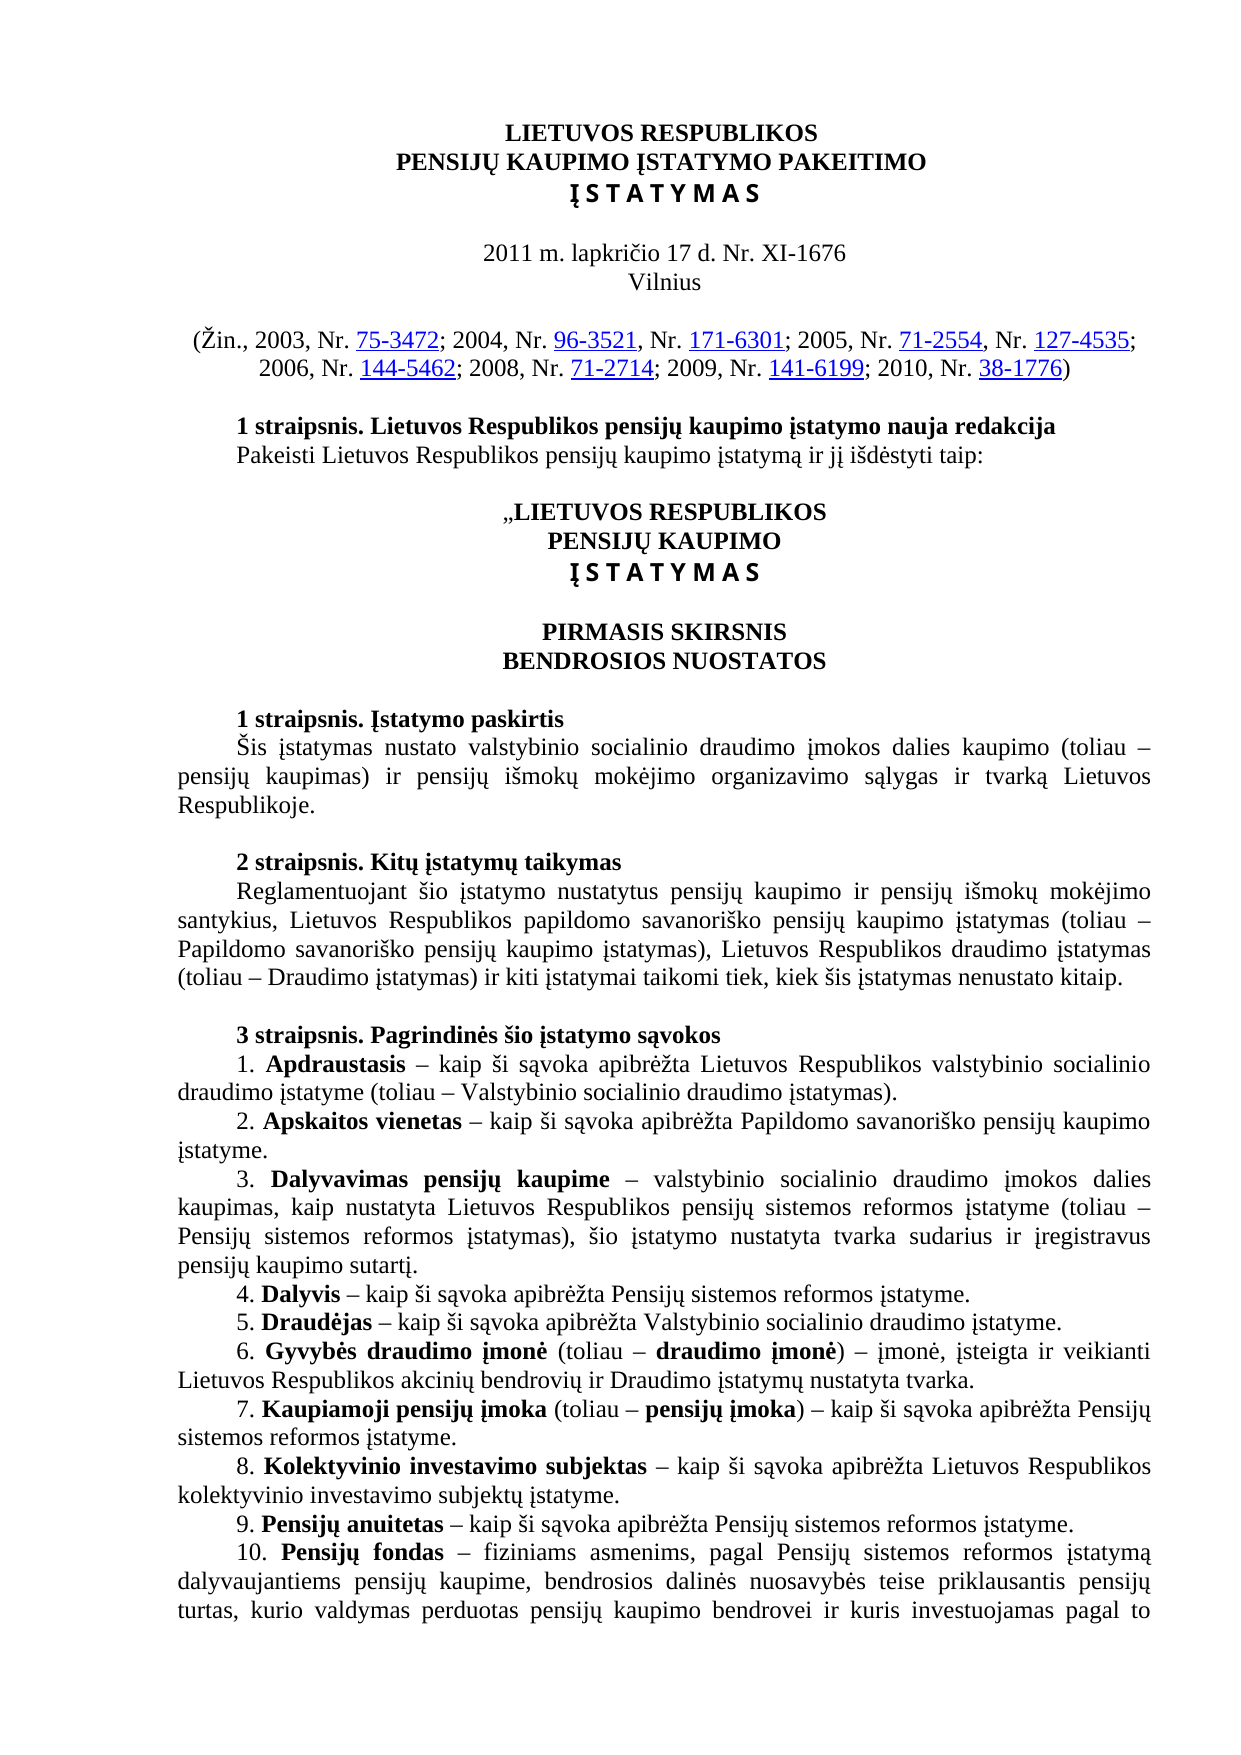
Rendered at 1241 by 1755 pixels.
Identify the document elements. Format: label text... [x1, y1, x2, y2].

text 8. Kolektyvinio investavimo subjektas – kaip ši sąvoka apibrėžta Lietuvos Respublikos kolektyvinio investavimo subjektų įstatyme. [177, 1451, 1152, 1509]
text 1 straipsnis. Lietuvos Respublikos pensijų kaupimo įstatymo nauja redakcija [177, 411, 1152, 440]
text 2011 m. lapkričio 17 d. Nr. XI-1676 [177, 238, 1152, 267]
text (Žin., 2003, Nr. 75-3472; 2004, Nr. 96-3521, Nr. 171-6301; 2005, Nr. 71-2554, Nr. 127-4535; 2006, Nr. 144-5462; 2008, Nr. 71-2714; 2009, Nr. 141-6199; 2010, Nr. 38-1776) [177, 325, 1152, 382]
text PIRMASIS SKIRSNIS [177, 617, 1152, 646]
text 5. Draudėjas – kaip ši sąvoka apibrėžta Valstybinio socialinio draudimo įstatyme. [177, 1307, 1152, 1336]
text 4. Dalyvis – kaip ši sąvoka apibrėžta Pensijų sistemos reformos įstatyme. [177, 1279, 1152, 1307]
text Šis įstatymas nustato valstybinio socialinio draudimo įmokos dalies kaupimo (toliau – pensijų kaupimas) ir pensijų išmokų mokėjimo organizavimo sąlygas ir tvarką Lietuvos Respublikoje. [177, 732, 1152, 819]
text „LIETUVOS RESPUBLIKOS PENSIJŲ KAUPIMO ĮSTATYMAS [177, 497, 1152, 589]
text PENSIJŲ KAUPIMO ĮSTATYMO PAKEITIMO [177, 147, 1152, 176]
text Pakeisti Lietuvos Respublikos pensijų kaupimo įstatymą ir jį išdėstyti taip: [177, 440, 1152, 468]
text 3 straipsnis. Pagrindinės šio įstatymo sąvokos [177, 1020, 1152, 1049]
text 2. Apskaitos vienetas – kaip ši sąvoka apibrėžta Papildomo savanoriško pensijų kaupimo įstatyme. [177, 1106, 1152, 1164]
text 1. Apdraustasis – kaip ši sąvoka apibrėžta Lietuvos Respublikos valstybinio socialinio draudimo įstatyme (toliau – Valstybinio socialinio draudimo įstatymas). [177, 1049, 1152, 1106]
text 1 straipsnis. Įstatymo paskirtis [177, 704, 1152, 732]
text BENDROSIOS NUOSTATOS [177, 646, 1152, 675]
text 9. Pensijų anuitetas – kaip ši sąvoka apibrėžta Pensijų sistemos reformos įstatyme. [177, 1509, 1152, 1537]
text 3. Dalyvavimas pensijų kaupime – valstybinio socialinio draudimo įmokos dalies kaupimas, kaip nustatyta Lietuvos Respublikos pensijų sistemos reformos įstatyme (toliau – Pensijų sistemos reformos įstatymas), šio įstatymo nustatyta tvarka sudarius ir įregistravus pensijų kaupimo sutartį. [177, 1164, 1152, 1279]
text 10. Pensijų fondas – fiziniams asmenims, pagal Pensijų sistemos reformos įstatymą dalyvaujantiems pensijų kaupime, bendrosios dalinės nuosavybės teise priklausantis pensijų turtas, kurio valdymas perduotas pensijų kaupimo bendrovei ir kuris investuojamas pagal to [177, 1537, 1152, 1624]
text Reglamentuojant šio įstatymo nustatytus pensijų kaupimo ir pensijų išmokų mokėjimo santykius, Lietuvos Respublikos papildomo savanoriško pensijų kaupimo įstatymas (toliau – Papildomo savanoriško pensijų kaupimo įstatymas), Lietuvos Respublikos draudimo įstatymas (toliau – Draudimo įstatymas) ir kiti įstatymai taikomi tiek, kiek šis įstatymas nenustato kitaip. [177, 876, 1152, 991]
text 6. Gyvybės draudimo įmonė (toliau – draudimo įmonė) – įmonė, įsteigta ir veikianti Lietuvos Respublikos akcinių bendrovių ir Draudimo įstatymų nustatyta tvarka. [177, 1336, 1152, 1394]
text LIETUVOS RESPUBLIKOS [177, 118, 1152, 147]
text Vilnius [177, 267, 1152, 296]
text 2 straipsnis. Kitų įstatymų taikymas [177, 847, 1152, 876]
text 7. Kaupiamoji pensijų įmoka (toliau – pensijų įmoka) – kaip ši sąvoka apibrėžta Pensijų sistemos reformos įstatyme. [177, 1394, 1152, 1451]
text ĮSTATYMAS [177, 176, 1152, 210]
